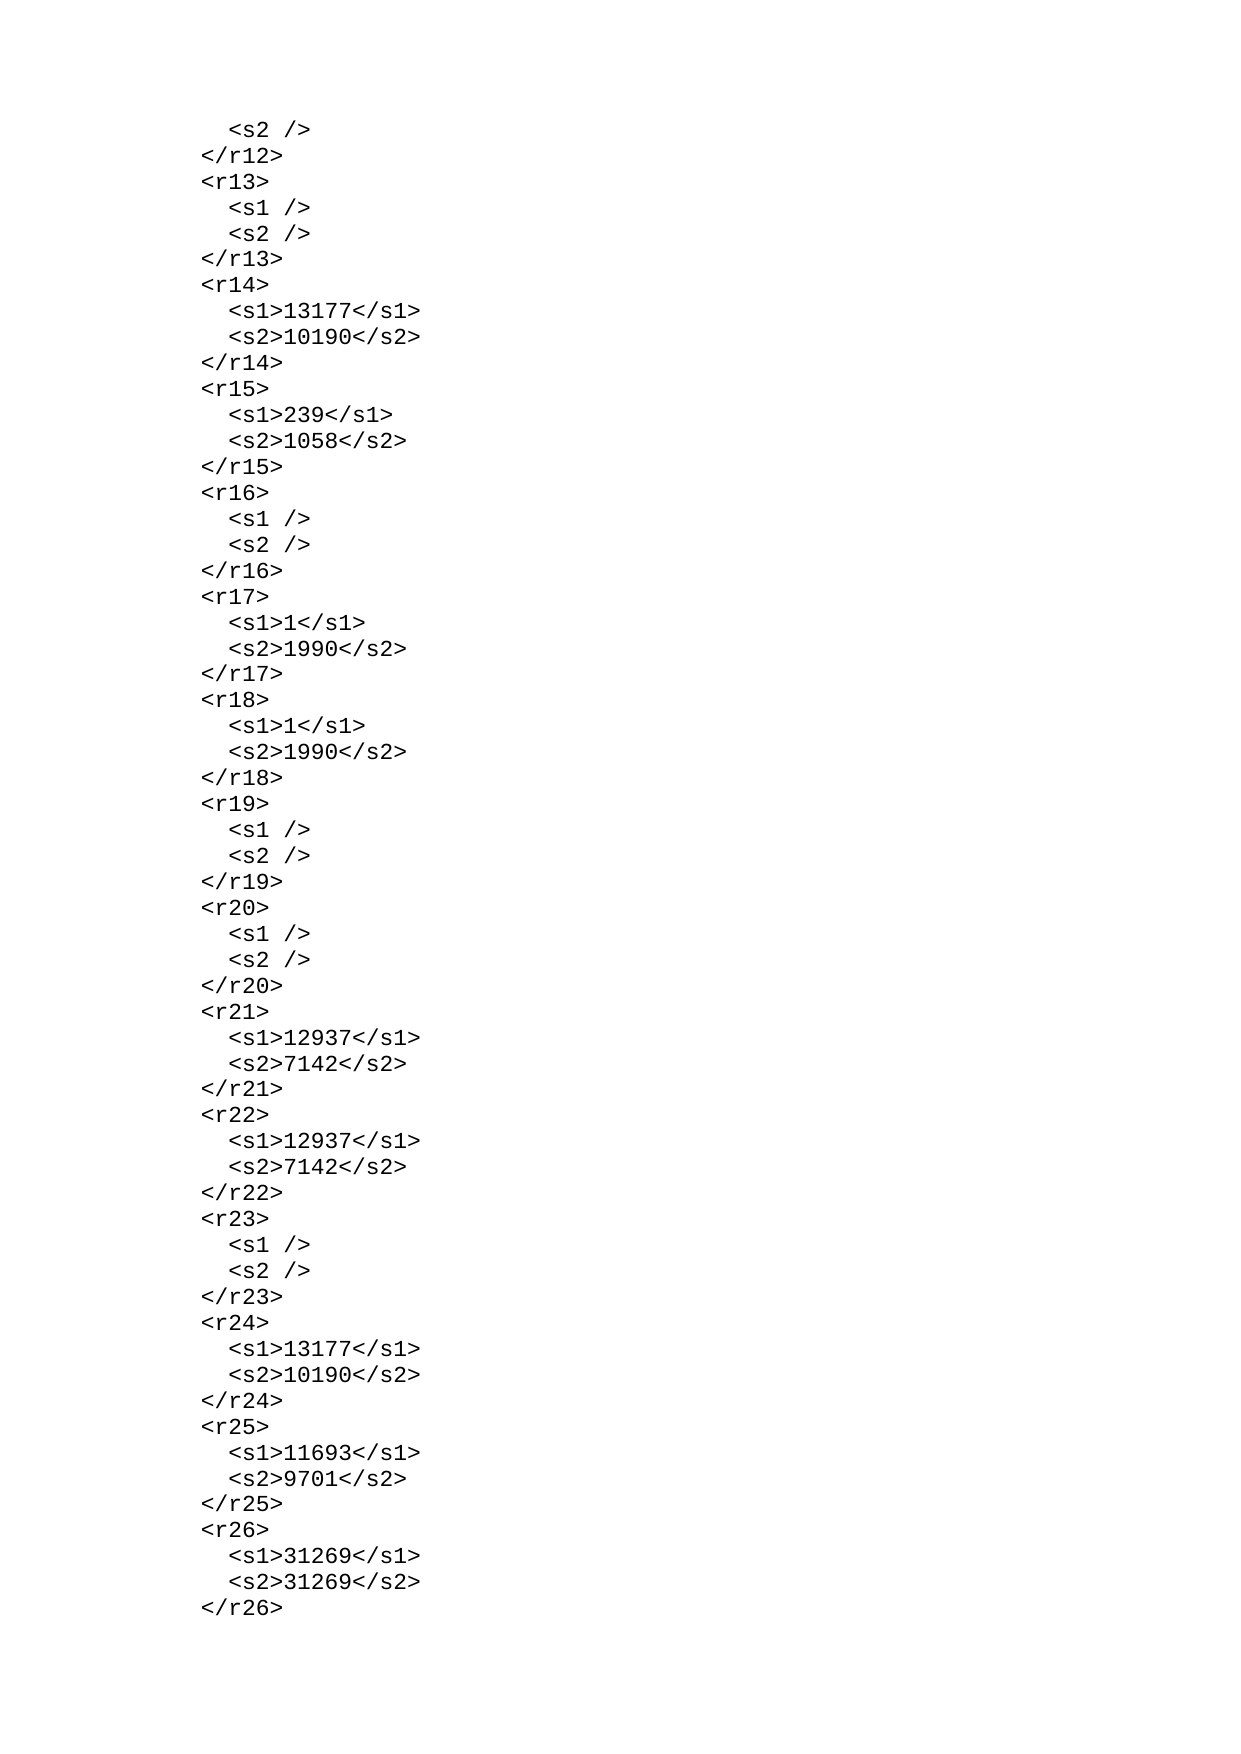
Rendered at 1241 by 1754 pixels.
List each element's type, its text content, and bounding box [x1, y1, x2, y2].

text <r14> [118, 274, 1122, 300]
text <s1>239</s1> [118, 403, 1122, 429]
text <s2>9701</s2> [118, 1467, 1122, 1493]
text <s2 /> [118, 1259, 1122, 1285]
text <s2>10190</s2> [118, 326, 1122, 352]
text </r12> [118, 144, 1122, 170]
text <s1>13177</s1> [118, 300, 1122, 326]
text <r22> [118, 1104, 1122, 1130]
text <s1>12937</s1> [118, 1026, 1122, 1052]
text </r19> [118, 870, 1122, 896]
text <s2 /> [118, 533, 1122, 559]
text <s1 /> [118, 507, 1122, 533]
text <r13> [118, 170, 1122, 196]
text </r17> [118, 663, 1122, 689]
text <r21> [118, 1000, 1122, 1026]
text <s2>7142</s2> [118, 1156, 1122, 1182]
text <s2>7142</s2> [118, 1052, 1122, 1078]
text <r20> [118, 896, 1122, 922]
text </r24> [118, 1389, 1122, 1415]
text </r18> [118, 767, 1122, 792]
text <s2>1990</s2> [118, 741, 1122, 767]
text <r16> [118, 481, 1122, 507]
text </r22> [118, 1182, 1122, 1207]
text <s1 /> [118, 818, 1122, 844]
text <r23> [118, 1207, 1122, 1233]
text <r26> [118, 1519, 1122, 1545]
text <r24> [118, 1311, 1122, 1337]
text <r15> [118, 377, 1122, 403]
text <r25> [118, 1415, 1122, 1441]
text </r14> [118, 352, 1122, 377]
text <s1>1</s1> [118, 611, 1122, 637]
text <s1>13177</s1> [118, 1337, 1122, 1363]
text </r13> [118, 248, 1122, 274]
text <r18> [118, 689, 1122, 715]
text </r16> [118, 559, 1122, 585]
text </r21> [118, 1078, 1122, 1104]
text <s2 /> [118, 222, 1122, 248]
text <r17> [118, 585, 1122, 611]
text <s1 /> [118, 922, 1122, 948]
text <s2 /> [118, 844, 1122, 870]
text <s2>31269</s2> [118, 1571, 1122, 1597]
text <s1>31269</s1> [118, 1545, 1122, 1571]
text <r19> [118, 792, 1122, 818]
text </r26> [118, 1597, 1122, 1622]
text <s1>12937</s1> [118, 1130, 1122, 1156]
text <s1 /> [118, 196, 1122, 222]
text </r15> [118, 455, 1122, 481]
text <s1 /> [118, 1233, 1122, 1259]
text <s2 /> [118, 118, 1122, 144]
text <s2>1990</s2> [118, 637, 1122, 663]
text </r25> [118, 1493, 1122, 1519]
text <s1>1</s1> [118, 715, 1122, 741]
text <s2 /> [118, 948, 1122, 974]
text <s1>11693</s1> [118, 1441, 1122, 1467]
text </r20> [118, 974, 1122, 1000]
text <s2>1058</s2> [118, 429, 1122, 455]
text </r23> [118, 1285, 1122, 1311]
text <s2>10190</s2> [118, 1363, 1122, 1389]
